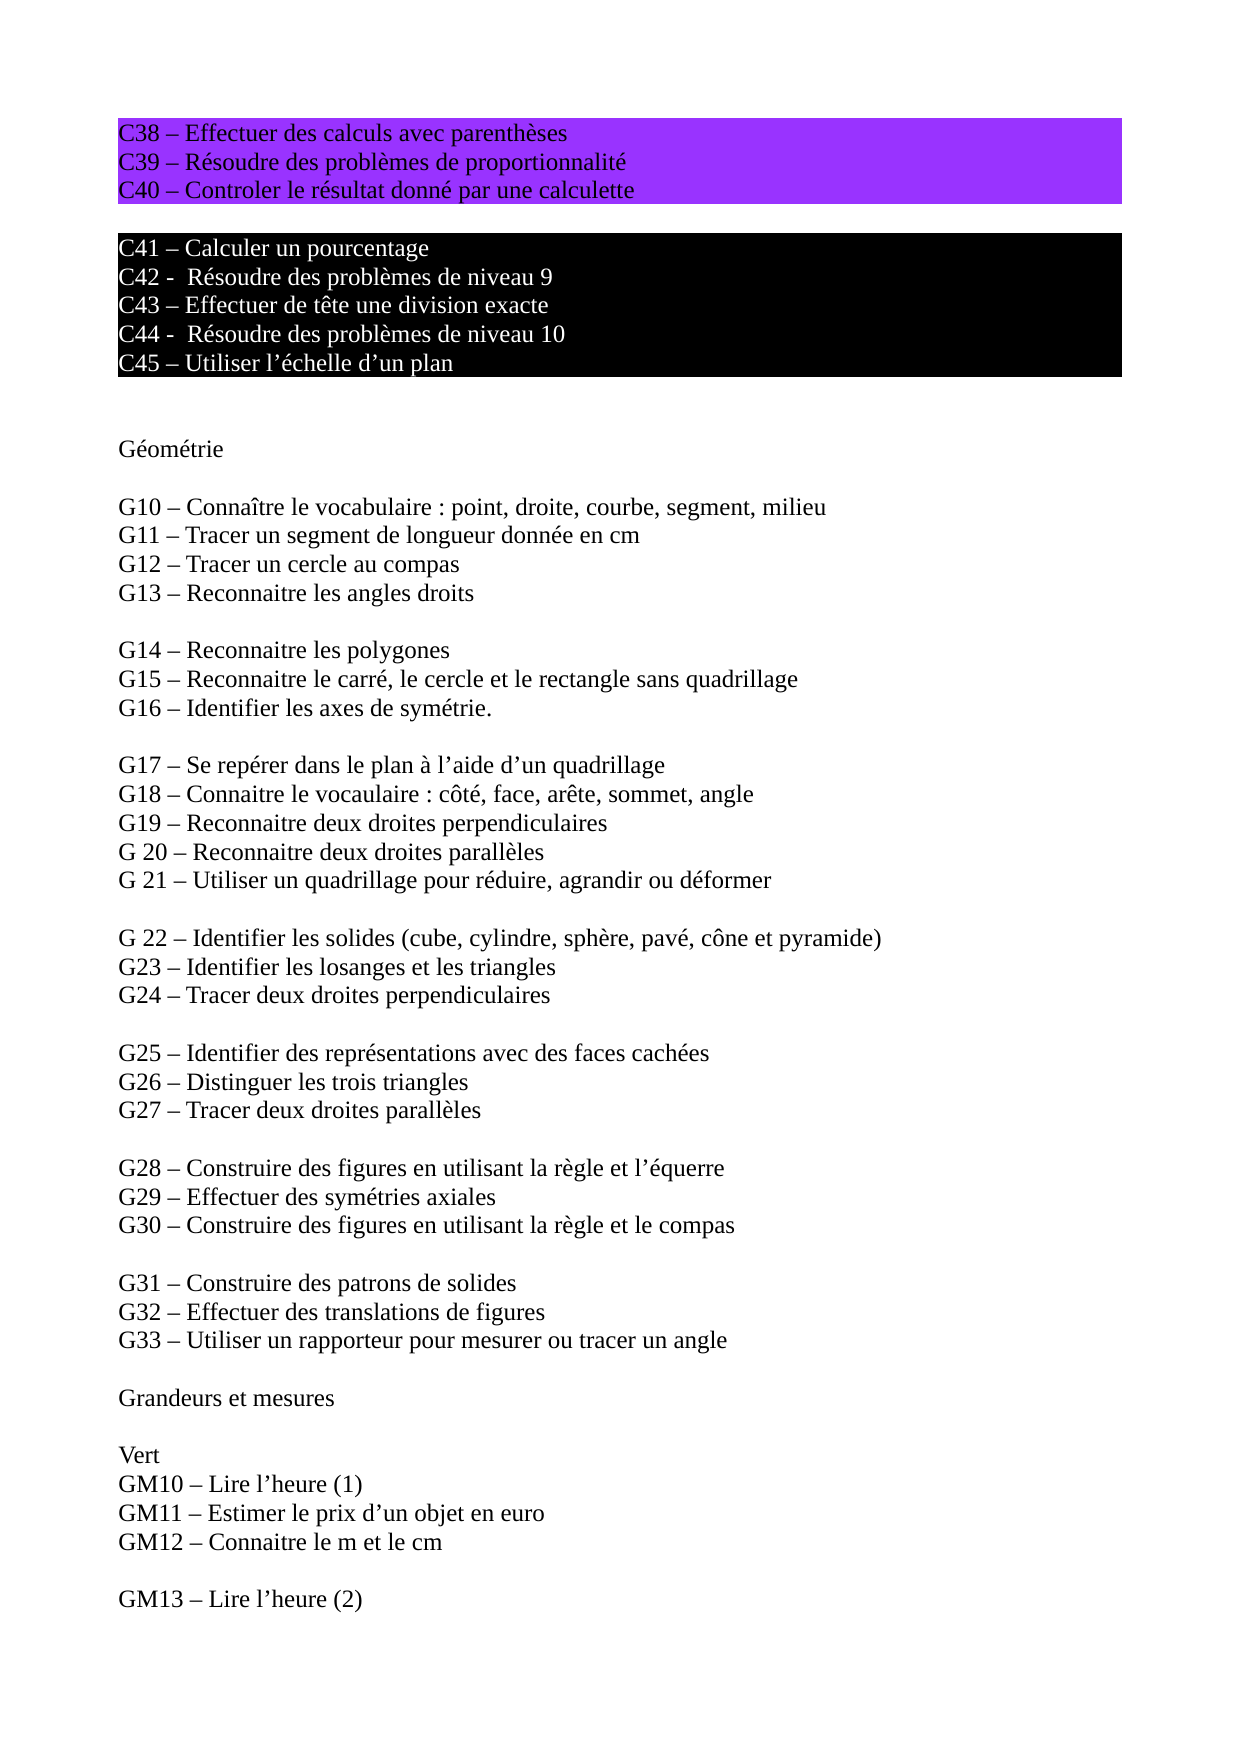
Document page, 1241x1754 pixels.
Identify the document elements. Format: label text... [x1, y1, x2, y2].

text G 20 – Reconnaitre deux droites parallèles [118, 837, 1122, 866]
text G11 – Tracer un segment de longueur donnée en cm [118, 521, 1122, 549]
text G 21 – Utiliser un quadrillage pour réduire, agrandir ou déformer [118, 866, 1122, 894]
text C38 – Effectuer des calculs avec parenthèses [118, 118, 1122, 147]
text C44 - Résoudre des problèmes de niveau 10 [118, 319, 1122, 348]
text G23 – Identifier les losanges et les triangles [118, 952, 1122, 981]
text G16 – Identifier les axes de symétrie. [118, 693, 1122, 722]
text G32 – Effectuer des translations de figures [118, 1297, 1122, 1326]
text C43 – Effectuer de tête une division exacte [118, 291, 1122, 319]
text GM10 – Lire l’heure (1) [118, 1469, 1122, 1498]
text G15 – Reconnaitre le carré, le cercle et le rectangle sans quadrillage [118, 664, 1122, 693]
text C39 – Résoudre des problèmes de proportionnalité [118, 147, 1122, 176]
text GM12 – Connaitre le m et le cm [118, 1527, 1122, 1556]
text G10 – Connaître le vocabulaire : point, droite, courbe, segment, milieu [118, 492, 1122, 521]
text GM11 – Estimer le prix d’un objet en euro [118, 1498, 1122, 1527]
text G17 – Se repérer dans le plan à l’aide d’un quadrillage [118, 751, 1122, 779]
text G18 – Connaitre le vocaulaire : côté, face, arête, sommet, angle [118, 779, 1122, 808]
text GM13 – Lire l’heure (2) [118, 1584, 1122, 1613]
text Géométrie [118, 434, 1122, 463]
text G28 – Construire des figures en utilisant la règle et l’équerre [118, 1153, 1122, 1182]
text G29 – Effectuer des symétries axiales [118, 1182, 1122, 1211]
text G24 – Tracer deux droites perpendiculaires [118, 981, 1122, 1009]
text C40 – Controler le résultat donné par une calculette [118, 176, 1122, 204]
text G31 – Construire des patrons de solides [118, 1268, 1122, 1297]
text G14 – Reconnaitre les polygones [118, 636, 1122, 664]
text G33 – Utiliser un rapporteur pour mesurer ou tracer un angle [118, 1326, 1122, 1354]
text Vert [118, 1441, 1122, 1469]
text G30 – Construire des figures en utilisant la règle et le compas [118, 1211, 1122, 1239]
text G 22 – Identifier les solides (cube, cylindre, sphère, pavé, cône et pyramide) [118, 923, 1122, 952]
text C41 – Calculer un pourcentage [118, 233, 1122, 262]
text G19 – Reconnaitre deux droites perpendiculaires [118, 808, 1122, 837]
text Grandeurs et mesures [118, 1383, 1122, 1412]
text G25 – Identifier des représentations avec des faces cachées [118, 1038, 1122, 1067]
text C42 - Résoudre des problèmes de niveau 9 [118, 262, 1122, 291]
text G12 – Tracer un cercle au compas [118, 549, 1122, 578]
text G13 – Reconnaitre les angles droits [118, 578, 1122, 607]
text G27 – Tracer deux droites parallèles [118, 1096, 1122, 1124]
text C45 – Utiliser l’échelle d’un plan [118, 348, 1122, 377]
text G26 – Distinguer les trois triangles [118, 1067, 1122, 1096]
